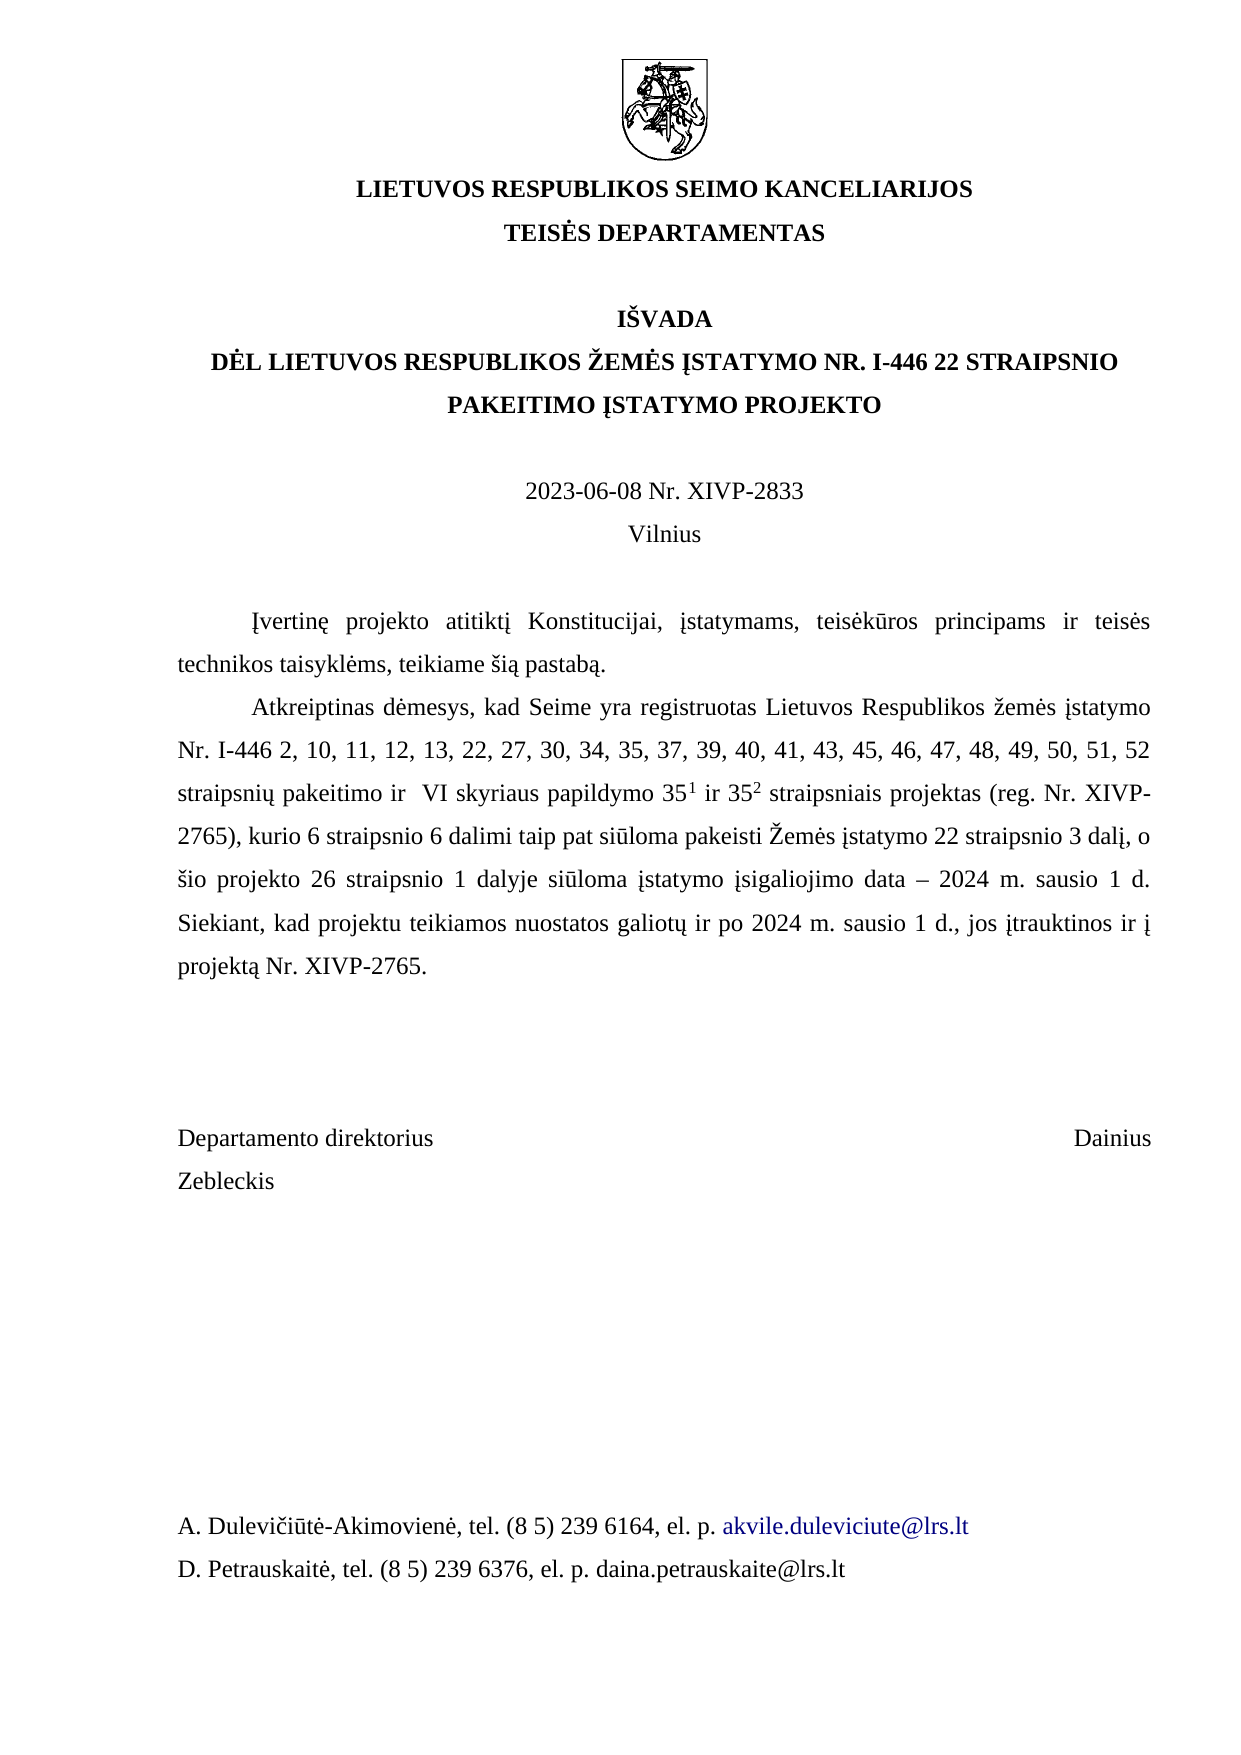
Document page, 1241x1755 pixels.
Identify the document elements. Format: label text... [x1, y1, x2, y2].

text Atkreiptinas dėmesys, kad Seime yra registruotas Lietuvos Respublikos žemės įstatymo Nr. I-446 2, 10, 11, 12, 13, 22, 27, 30, 34, 35, 37, 39, 40, 41, 43, 45, 46, 47, 48, 49, 50, 51, 52 straipsnių pakeitimo ir VI skyriaus papildymo 351 ir 352 straipsniais projektas (reg. Nr. XIVP-2765), kurio 6 straipsnio 6 dalimi taip pat siūloma pakeisti Žemės įstatymo 22 straipsnio 3 dalį, o šio projekto 26 straipsnio 1 dalyje siūloma įstatymo įsigaliojimo data – 2024 m. sausio 1 d. Siekiant, kad projektu teikiamos nuostatos galiotų ir po 2024 m. sausio 1 d., jos įtrauktinos ir į projektą Nr. XIVP-2765. [177, 692, 1152, 979]
subtitle TEISĖS DEPARTAMENTAS [177, 218, 1152, 246]
text Vilnius [177, 519, 1152, 548]
text Įvertinę projekto atitiktį Konstitucijai, įstatymams, teisėkūros principams ir teisės technikos taisyklėms, teikiame šią pastabą. [177, 606, 1152, 678]
text DĖL LIETUVOS RESPUBLIKOS ŽEMĖS ĮSTATYMO NR. I-446 22 STRAIPSNIO PAKEITIMO ĮSTATYMO PROJEKTO [177, 347, 1152, 419]
text D. Petrauskaitė, tel. (8 5) 239 6376, el. p. daina.petrauskaite@lrs.lt [177, 1554, 1152, 1583]
text 2023-06-08 Nr. XIVP-2833 [177, 476, 1152, 505]
text Departamento direktorius Dainius Zebleckis [177, 1123, 1152, 1195]
text A. Dulevičiūtė-Akimovienė, tel. (8 5) 239 6164, el. p. akvile.duleviciute@lrs.lt [177, 1511, 1152, 1540]
text IŠVADA [177, 304, 1152, 333]
text LIETUVOS RESPUBLIKOS SEIMO KANCELIARIJOS [177, 174, 1152, 203]
